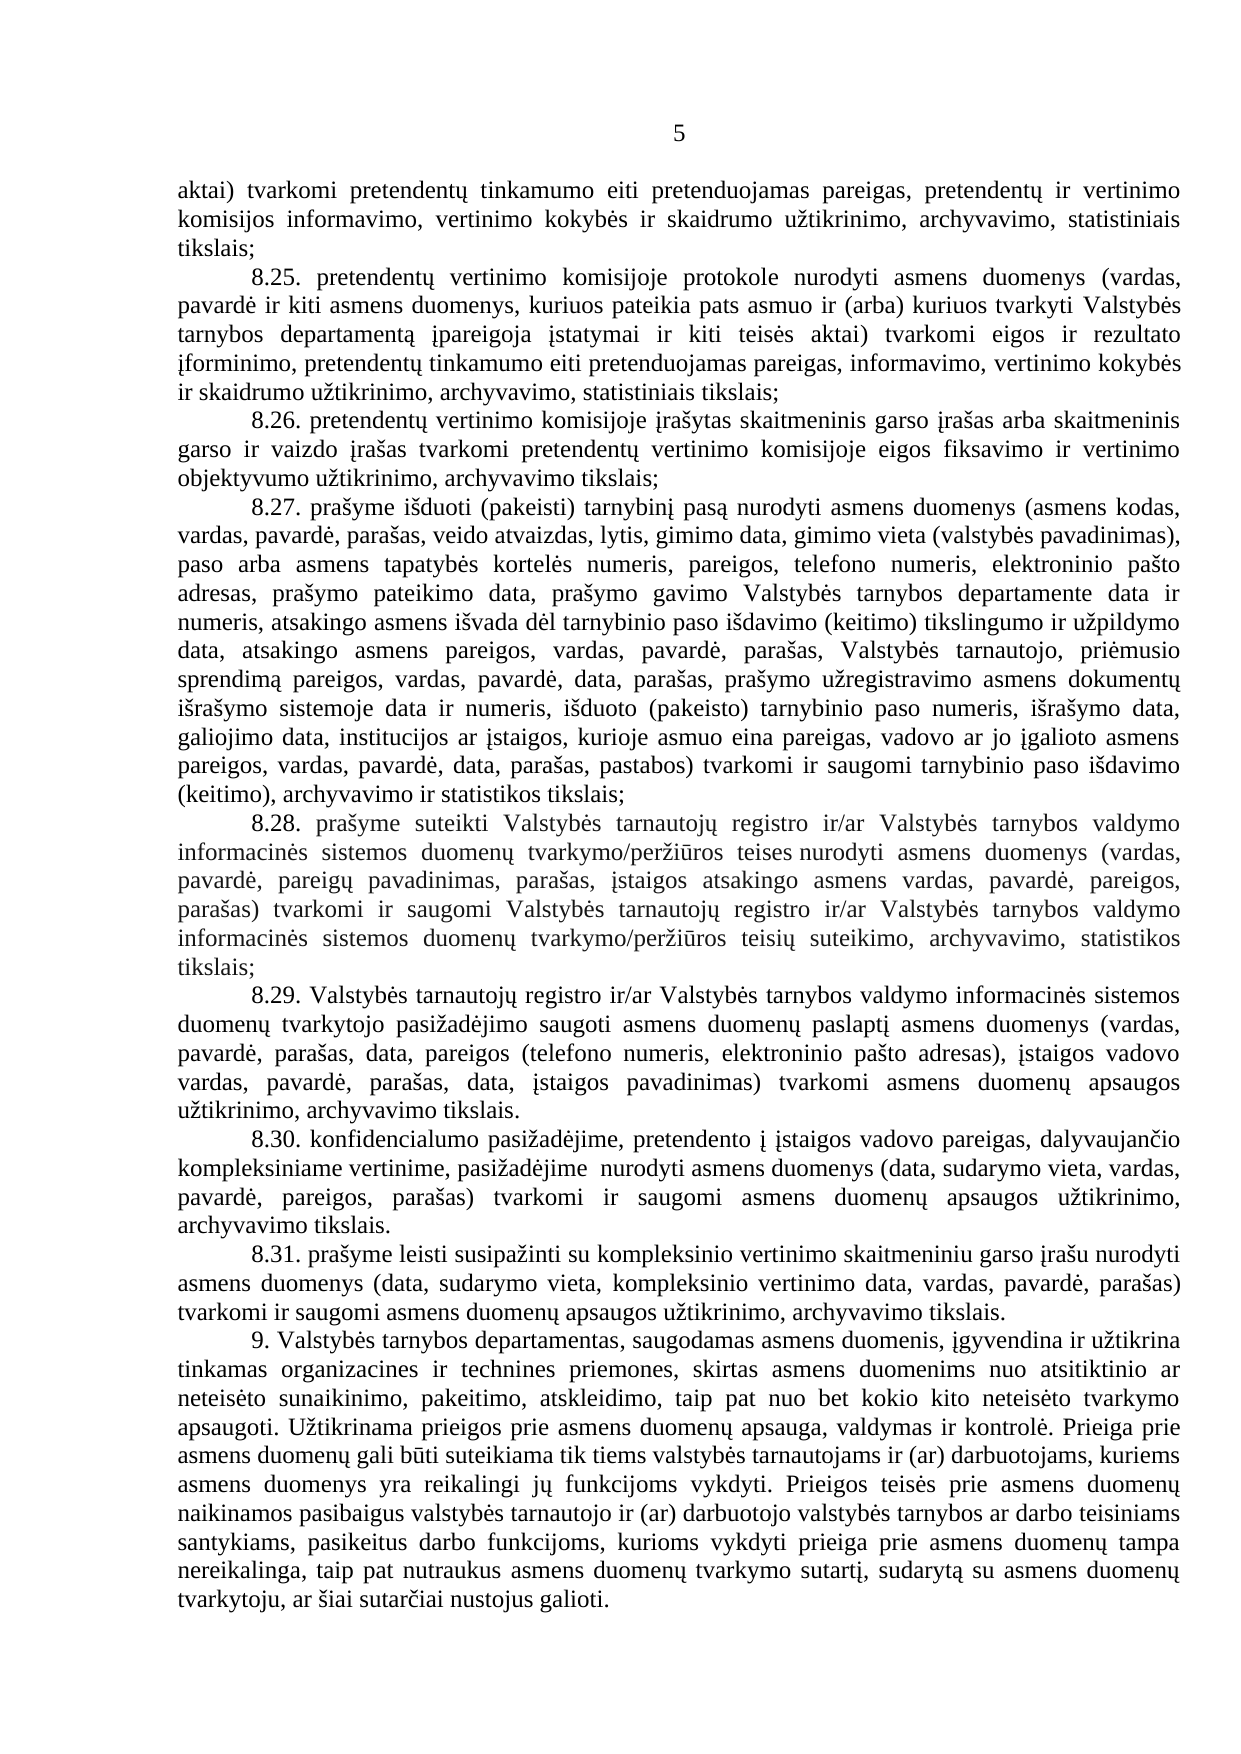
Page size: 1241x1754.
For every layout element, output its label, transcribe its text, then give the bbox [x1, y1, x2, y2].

text 8.30. konfidencialumo pasižadėjime, pretendento į įstaigos vadovo pareigas, dalyvaujančio kompleksiniame vertinime, pasižadėjime nurodyti asmens duomenys (data, sudarymo vieta, vardas, pavardė, pareigos, parašas) tvarkomi ir saugomi asmens duomenų apsaugos užtikrinimo, archyvavimo tikslais. [177, 1124, 1181, 1239]
text aktai) tvarkomi pretendentų tinkamumo eiti pretenduojamas pareigas, pretendentų ir vertinimo komisijos informavimo, vertinimo kokybės ir skaidrumo užtikrinimo, archyvavimo, statistiniais tikslais; [177, 176, 1181, 262]
text 8.28. prašyme suteikti Valstybės tarnautojų registro ir/ar Valstybės tarnybos valdymo informacinės sistemos duomenų tvarkymo/peržiūros teises nurodyti asmens duomenys (vardas, pavardė, pareigų pavadinimas, parašas, įstaigos atsakingo asmens vardas, pavardė, pareigos, parašas) tvarkomi ir saugomi Valstybės tarnautojų registro ir/ar Valstybės tarnybos valdymo informacinės sistemos duomenų tvarkymo/peržiūros teisių suteikimo, archyvavimo, statistikos tikslais; [177, 808, 1181, 981]
text 8.31. prašyme leisti susipažinti su kompleksinio vertinimo skaitmeniniu garso įrašu nurodyti asmens duomenys (data, sudarymo vieta, kompleksinio vertinimo data, vardas, pavardė, parašas) tvarkomi ir saugomi asmens duomenų apsaugos užtikrinimo, archyvavimo tikslais. [177, 1239, 1181, 1326]
text 8.29. Valstybės tarnautojų registro ir/ar Valstybės tarnybos valdymo informacinės sistemos duomenų tvarkytojo pasižadėjimo saugoti asmens duomenų paslaptį asmens duomenys (vardas, pavardė, parašas, data, pareigos (telefono numeris, elektroninio pašto adresas), įstaigos vadovo vardas, pavardė, parašas, data, įstaigos pavadinimas) tvarkomi asmens duomenų apsaugos užtikrinimo, archyvavimo tikslais. [177, 981, 1181, 1124]
text 8.26. pretendentų vertinimo komisijoje įrašytas skaitmeninis garso įrašas arba skaitmeninis garso ir vaizdo įrašas tvarkomi pretendentų vertinimo komisijoje eigos fiksavimo ir vertinimo objektyvumo užtikrinimo, archyvavimo tikslais; [177, 406, 1181, 492]
text 8.27. prašyme išduoti (pakeisti) tarnybinį pasą nurodyti asmens duomenys (asmens kodas, vardas, pavardė, parašas, veido atvaizdas, lytis, gimimo data, gimimo vieta (valstybės pavadinimas), paso arba asmens tapatybės kortelės numeris, pareigos, telefono numeris, elektroninio pašto adresas, prašymo pateikimo data, prašymo gavimo Valstybės tarnybos departamente data ir numeris, atsakingo asmens išvada dėl tarnybinio paso išdavimo (keitimo) tikslingumo ir užpildymo data, atsakingo asmens pareigos, vardas, pavardė, parašas, Valstybės tarnautojo, priėmusio sprendimą pareigos, vardas, pavardė, data, parašas, prašymo užregistravimo asmens dokumentų išrašymo sistemoje data ir numeris, išduoto (pakeisto) tarnybinio paso numeris, išrašymo data, galiojimo data, institucijos ar įstaigos, kurioje asmuo eina pareigas, vadovo ar jo įgalioto asmens pareigos, vardas, pavardė, data, parašas, pastabos) tvarkomi ir saugomi tarnybinio paso išdavimo (keitimo), archyvavimo ir statistikos tikslais; [177, 492, 1181, 808]
text 9. Valstybės tarnybos departamentas, saugodamas asmens duomenis, įgyvendina ir užtikrina tinkamas organizacines ir technines priemones, skirtas asmens duomenims nuo atsitiktinio ar neteisėto sunaikinimo, pakeitimo, atskleidimo, taip pat nuo bet kokio kito neteisėto tvarkymo apsaugoti. Užtikrinama prieigos prie asmens duomenų apsauga, valdymas ir kontrolė. Prieiga prie asmens duomenų gali būti suteikiama tik tiems valstybės tarnautojams ir (ar) darbuotojams, kuriems asmens duomenys yra reikalingi jų funkcijoms vykdyti. Prieigos teisės prie asmens duomenų naikinamos pasibaigus valstybės tarnautojo ir (ar) darbuotojo valstybės tarnybos ar darbo teisiniams santykiams, pasikeitus darbo funkcijoms, kurioms vykdyti prieiga prie asmens duomenų tampa nereikalinga, taip pat nutraukus asmens duomenų tvarkymo sutartį, sudarytą su asmens duomenų tvarkytoju, ar šiai sutarčiai nustojus galioti. [177, 1326, 1181, 1613]
text 8.25. pretendentų vertinimo komisijoje protokole nurodyti asmens duomenys (vardas, pavardė ir kiti asmens duomenys, kuriuos pateikia pats asmuo ir (arba) kuriuos tvarkyti Valstybės tarnybos departamentą įpareigoja įstatymai ir kiti teisės aktai) tvarkomi eigos ir rezultato įforminimo, pretendentų tinkamumo eiti pretenduojamas pareigas, informavimo, vertinimo kokybės ir skaidrumo užtikrinimo, archyvavimo, statistiniais tikslais; [177, 262, 1181, 406]
